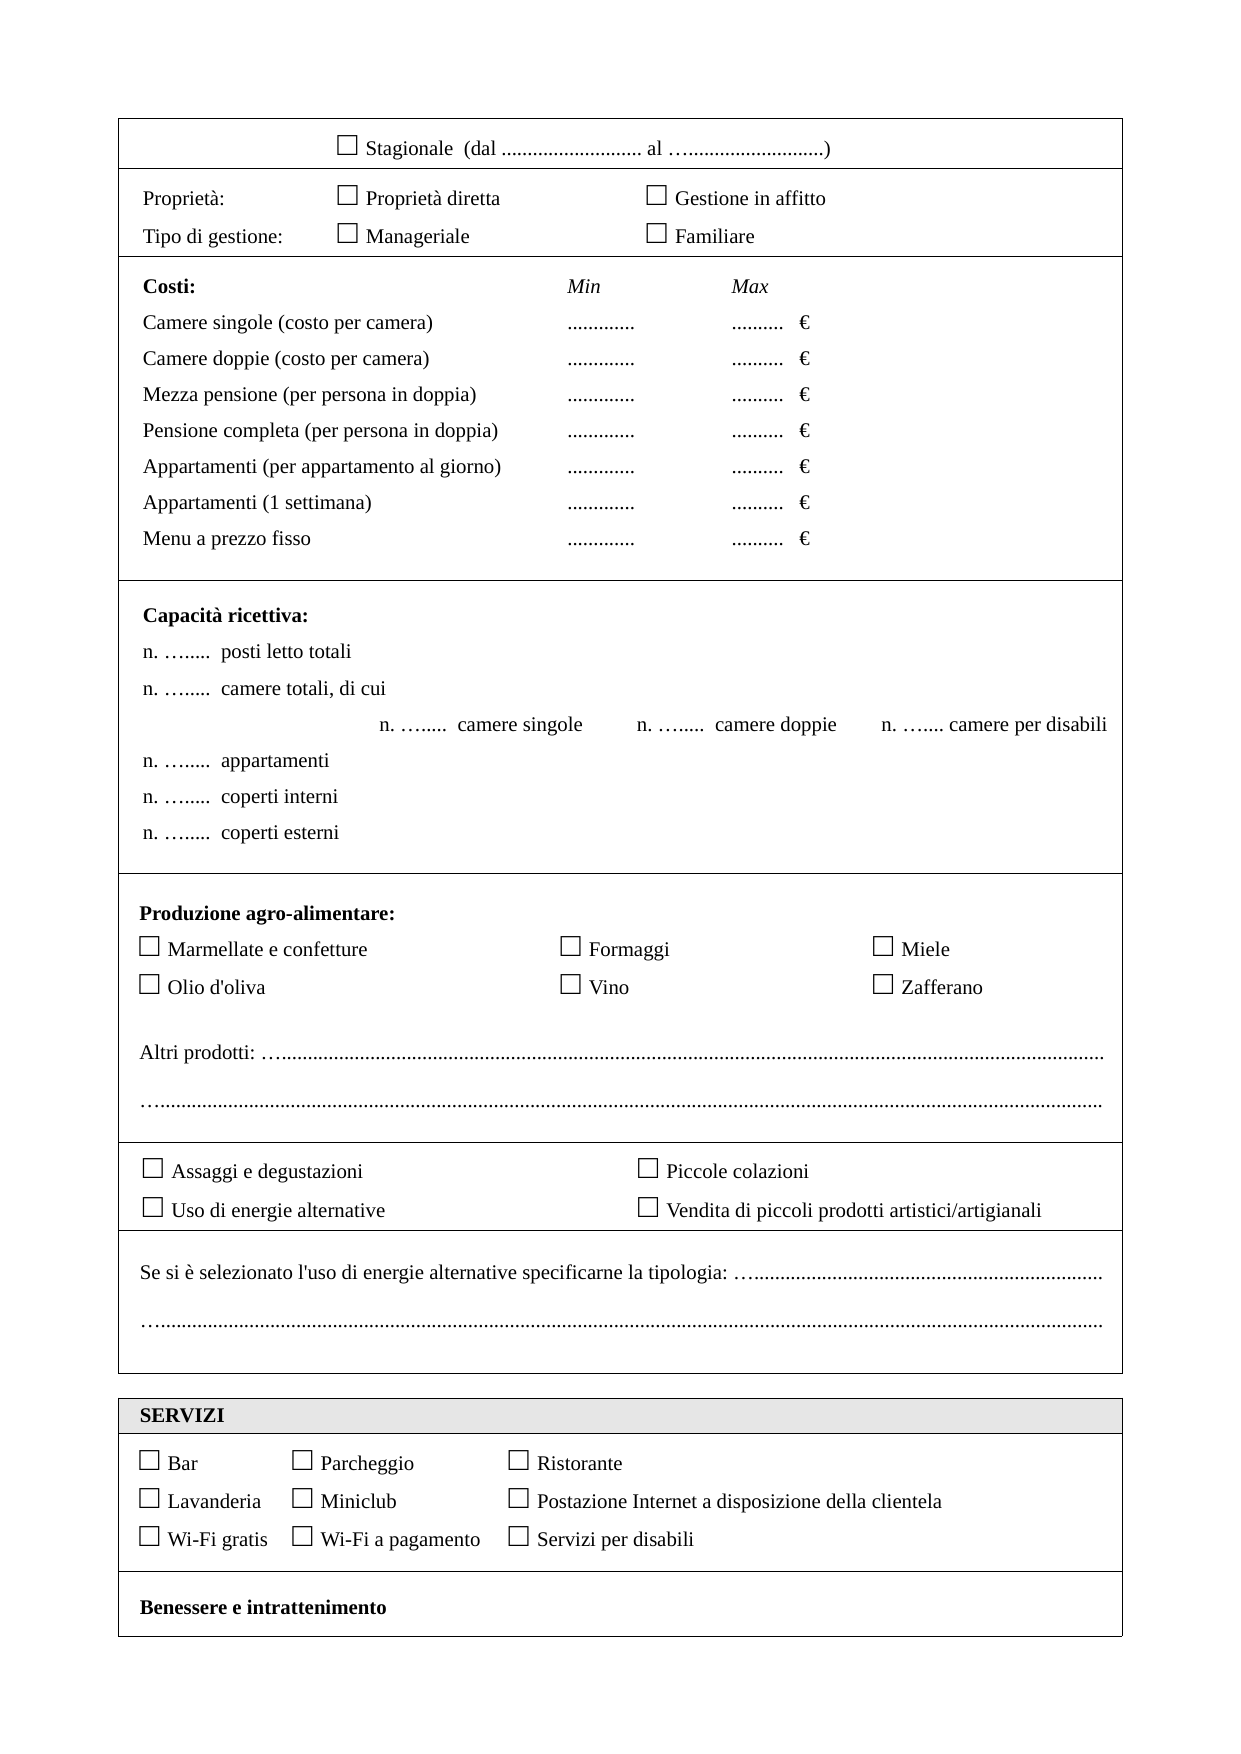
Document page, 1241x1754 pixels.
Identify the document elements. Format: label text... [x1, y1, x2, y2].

table_cell Costi: Min Max Camere singole (costo per camera) ............. .......... € Camere doppie (costo per camera) ............. .......... € Mezza pensione (per persona in doppia) ............. .......... € Pensione completa (per persona in doppia) ............. .......... € Appartamenti (per appartamento al giorno) ............. .......... € Appartamenti (1 settimana) ............. .......... € Menu a prezzo fisso ............. .......... € [119, 257, 1122, 580]
table_cell Capacità ricettiva: n. …..... posti letto totali n. …..... camere totali, di cui n. …..... camere singole n. …..... camere doppie n. ….... camere per disabili n. …..... appartamenti n. …..... coperti interni n. …..... coperti esterni [119, 581, 1122, 873]
table_cell □ Stagionale (dal ........................... al …..........................) [119, 119, 1122, 168]
table_cell Se si è selezionato l'uso di energie alternative specificarne la tipologia: …................................................................... …..................................................................................................................................................................................... [119, 1231, 1122, 1373]
table_cell Produzione agro-alimentare: □ Marmellate e confetture □ Formaggi □ Miele □ Olio d'oliva □ Vino □ Zafferano Altri prodotti: ….............................................................................................................................................................. …..................................................................................................................................................................................... [119, 874, 1122, 1142]
table_header SERVIZI [119, 1399, 1122, 1433]
table_cell □ Bar □ Parcheggio □ Ristorante □ Lavanderia □ Miniclub □ Postazione Internet a disposizione della clientela □ Wi-Fi gratis □ Wi-Fi a pagamento □ Servizi per disabili [119, 1434, 1122, 1571]
table_cell Proprietà: □ Proprietà diretta □ Gestione in affitto Tipo di gestione: □ Manageriale □ Familiare [119, 169, 1122, 256]
table_cell Benessere e intrattenimento [119, 1572, 1122, 1636]
table_cell □ Assaggi e degustazioni □ Piccole colazioni □ Uso di energie alternative □ Vendita di piccoli prodotti artistici/artigianali [119, 1143, 1122, 1230]
